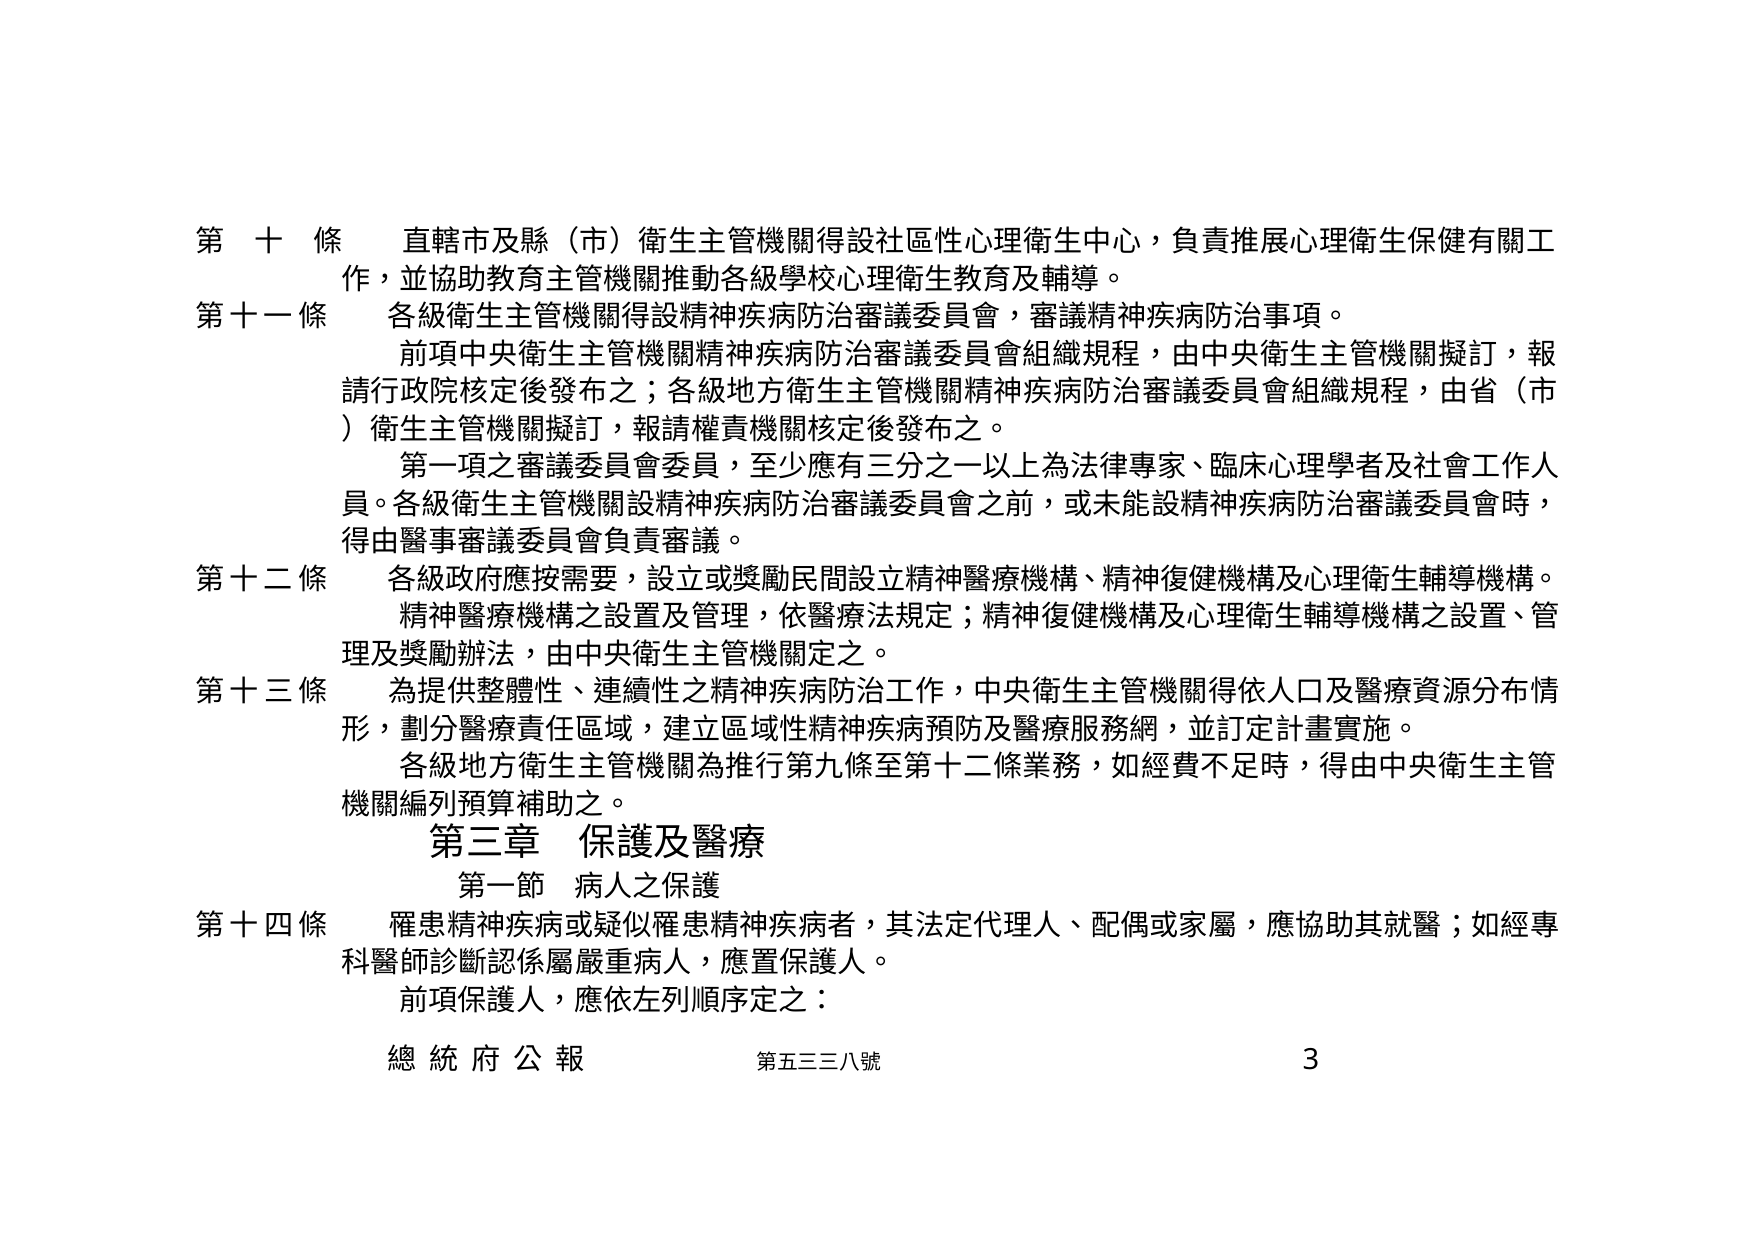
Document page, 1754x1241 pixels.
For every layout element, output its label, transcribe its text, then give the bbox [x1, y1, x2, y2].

text 前項保護人，應依左列順序定之： [341, 980, 1559, 1017]
text 第一項之審議委員會委員，至少應有三分之一以上為法律專家、臨床心理學者及社會工作人員。各級衛生主管機關設精神疾病防治審議委員會之前，或未能設精神疾病防治審議委員會時，得由醫事審議委員會負責審議。 [341, 447, 1559, 559]
text 第 十 條 直轄市及縣（市）衛生主管機關得設社區性心理衛生中心，負責推展心理衛生保健有關工作，並協助教育主管機關推動各級學校心理衛生教育及輔導。 [195, 222, 1559, 297]
text 第三章 保護及醫療 [428, 822, 1559, 863]
text 第十一條 各級衛生主管機關得設精神疾病防治審議委員會，審議精神疾病防治事項。 [195, 297, 1559, 334]
text 第十二條 各級政府應按需要，設立或獎勵民間設立精神醫療機構、精神復健機構及心理衛生輔導機構。 [195, 559, 1559, 597]
text 第十四條 罹患精神疾病或疑似罹患精神疾病者，其法定代理人、配偶或家屬，應協助其就醫；如經專科醫師診斷認係屬嚴重病人，應置保護人。 [195, 905, 1559, 980]
text 第十三條 為提供整體性、連續性之精神疾病防治工作，中央衛生主管機關得依人口及醫療資源分布情形，劃分醫療責任區域，建立區域性精神疾病預防及醫療服務網，並訂定計畫實施。 [195, 672, 1559, 747]
text 第一節 病人之保護 [457, 863, 1559, 905]
text 前項中央衛生主管機關精神疾病防治審議委員會組織規程，由中央衛生主管機關擬訂，報請行政院核定後發布之；各級地方衛生主管機關精神疾病防治審議委員會組織規程，由省（市）衛生主管機關擬訂，報請權責機關核定後發布之。 [341, 334, 1559, 447]
text 各級地方衛生主管機關為推行第九條至第十二條業務，如經費不足時，得由中央衛生主管機關編列預算補助之。 [341, 747, 1559, 822]
text 精神醫療機構之設置及管理，依醫療法規定；精神復健機構及心理衛生輔導機構之設置、管理及獎勵辦法，由中央衛生主管機關定之。 [341, 597, 1559, 672]
